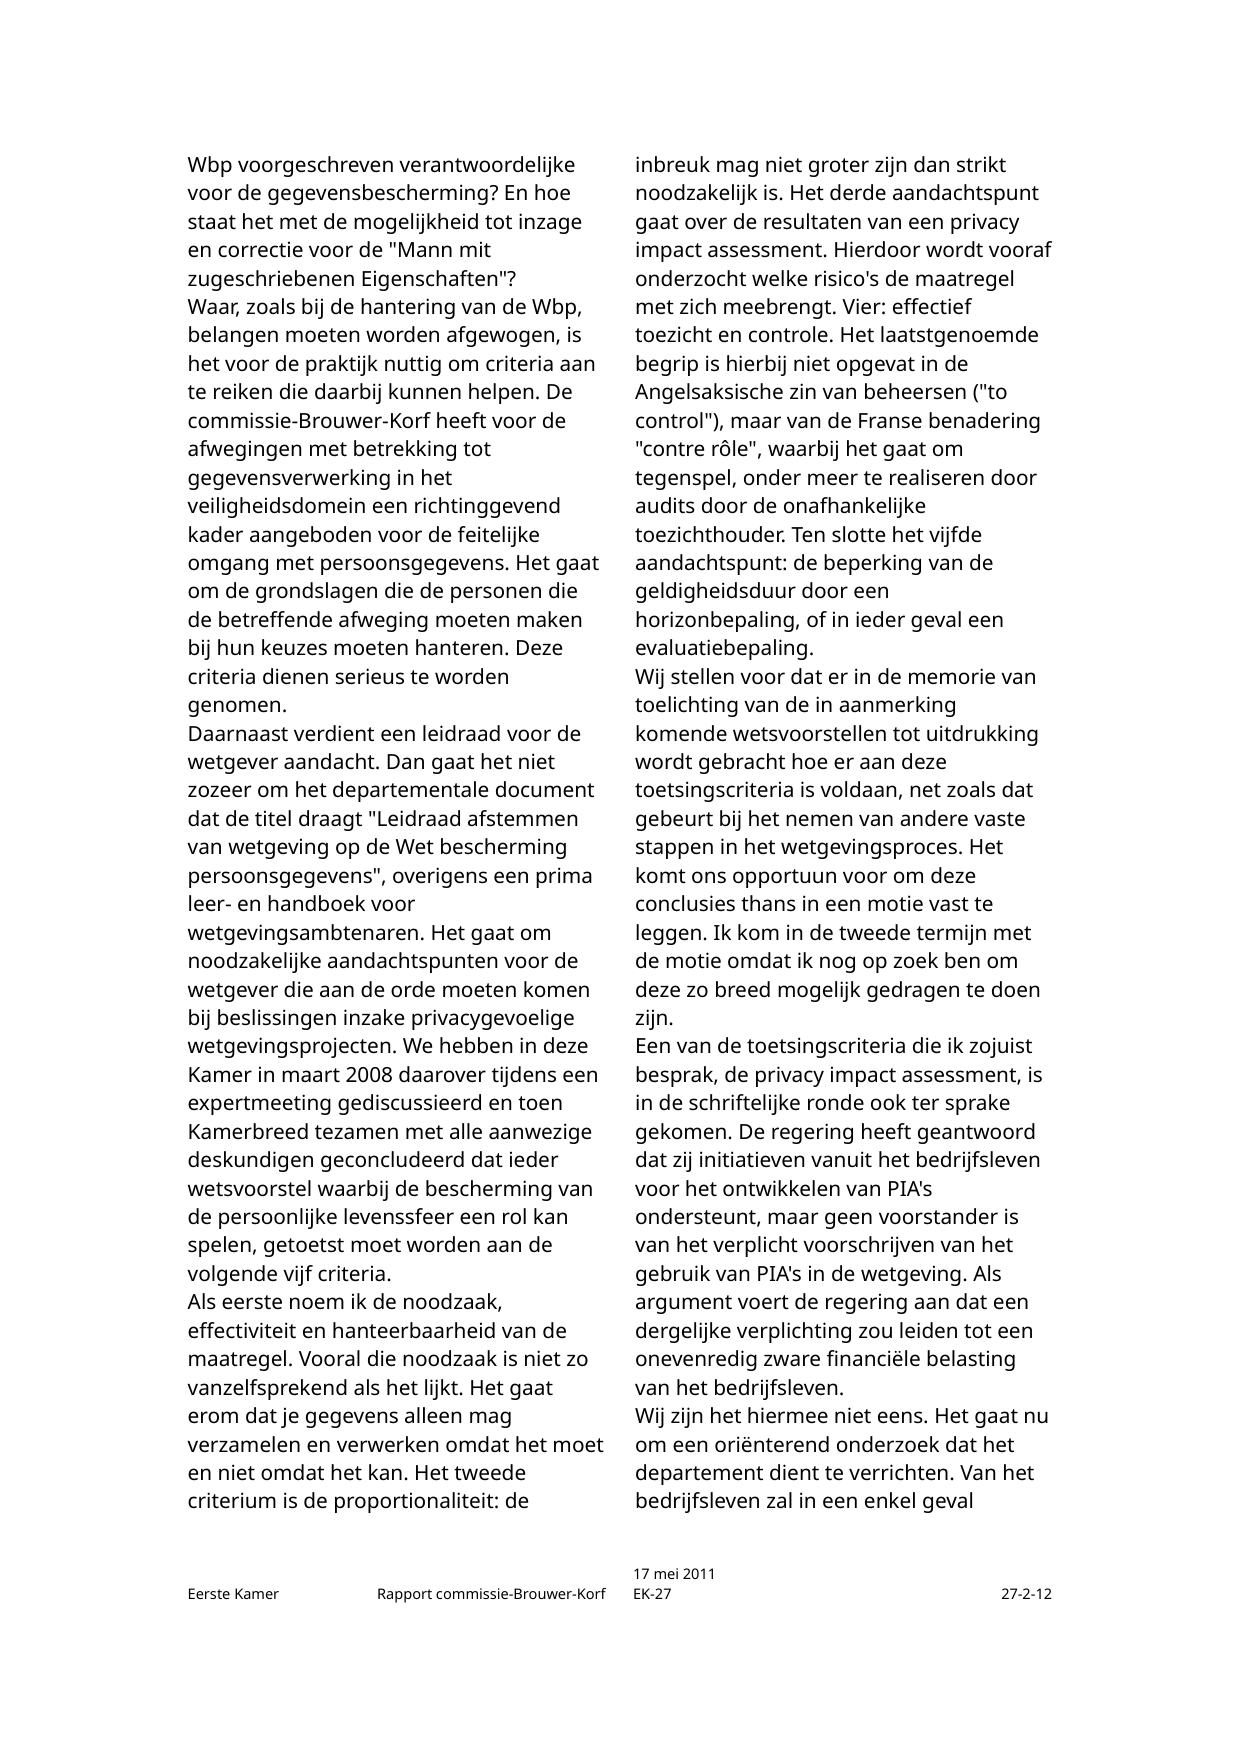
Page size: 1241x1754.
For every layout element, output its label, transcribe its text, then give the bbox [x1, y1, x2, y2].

text inbreuk mag niet groter zijn dan strikt noodzakelijk is. Het derde aandachtspunt gaat over de resultaten van een privacy impact assessment. Hierdoor wordt vooraf onderzocht welke risico's de maatregel met zich meebrengt. Vier: effectief toezicht en controle. Het laatstgenoemde begrip is hierbij niet opgevat in de Angelsaksische zin van beheersen ("to control"), maar van de Franse benadering "contre rôle", waarbij het gaat om tegenspel, onder meer te realiseren door audits door de onafhankelijke toezichthouder. Ten slotte het vijfde aandachtspunt: de beperking van de geldigheidsduur door een horizonbepaling, of in ieder geval een evaluatiebepaling. [635, 150, 1053, 662]
text Daarnaast verdient een leidraad voor de wetgever aandacht. Dan gaat het niet zozeer om het departementale document dat de titel draagt "Leidraad afstemmen van wetgeving op de Wet bescherming persoonsgegevens", overigens een prima leer- en handboek voor wetgevingsambtenaren. Het gaat om noodzakelijke aandachtspunten voor de wetgever die aan de orde moeten komen bij beslissingen inzake privacygevoelige wetgevingsprojecten. We hebben in deze Kamer in maart 2008 daarover tijdens een expertmeeting gediscussieerd en toen Kamerbreed tezamen met alle aanwezige deskundigen geconcludeerd dat ieder wetsvoorstel waarbij de bescherming van de persoonlijke levenssfeer een rol kan spelen, getoetst moet worden aan de volgende vijf criteria. [187, 719, 605, 1287]
text Wbp voorgeschreven verantwoordelijke voor de gegevensbescherming? En hoe staat het met de mogelijkheid tot inzage en correctie voor de "Mann mit zugeschriebenen Eigenschaften"? [187, 150, 605, 292]
text Waar, zoals bij de hantering van de Wbp, belangen moeten worden afgewogen, is het voor de praktijk nuttig om criteria aan te reiken die daarbij kunnen helpen. De commissie-Brouwer-Korf heeft voor de afwegingen met betrekking tot gegevensverwerking in het veiligheidsdomein een richtinggevend kader aangeboden voor de feitelijke omgang met persoonsgegevens. Het gaat om de grondslagen die de personen die de betreffende afweging moeten maken bij hun keuzes moeten hanteren. Deze criteria dienen serieus te worden genomen. [187, 292, 605, 719]
text Wij zijn het hiermee niet eens. Het gaat nu om een oriënterend onderzoek dat het departement dient te verrichten. Van het bedrijfsleven zal in een enkel geval [635, 1401, 1053, 1515]
text Een van de toetsingscriteria die ik zojuist besprak, de privacy impact assessment, is in de schriftelijke ronde ook ter sprake gekomen. De regering heeft geantwoord dat zij initiatieven vanuit het bedrijfsleven voor het ontwikkelen van PIA's ondersteunt, maar geen voorstander is van het verplicht voorschrijven van het gebruik van PIA's in de wetgeving. Als argument voert de regering aan dat een dergelijke verplichting zou leiden tot een onevenredig zware financiële belasting van het bedrijfsleven. [635, 1032, 1053, 1401]
text Wij stellen voor dat er in de memorie van toelichting van de in aanmerking komende wetsvoorstellen tot uitdrukking wordt gebracht hoe er aan deze toetsingscriteria is voldaan, net zoals dat gebeurt bij het nemen van andere vaste stappen in het wetgevingsproces. Het komt ons opportuun voor om deze conclusies thans in een motie vast te leggen. Ik kom in de tweede termijn met de motie omdat ik nog op zoek ben om deze zo breed mogelijk gedragen te doen zijn. [635, 662, 1053, 1032]
text Als eerste noem ik de noodzaak, effectiviteit en hanteerbaarheid van de maatregel. Vooral die noodzaak is niet zo vanzelfsprekend als het lijkt. Het gaat erom dat je gegevens alleen mag verzamelen en verwerken omdat het moet en niet omdat het kan. Het tweede criterium is de proportionaliteit: de [187, 1287, 605, 1515]
